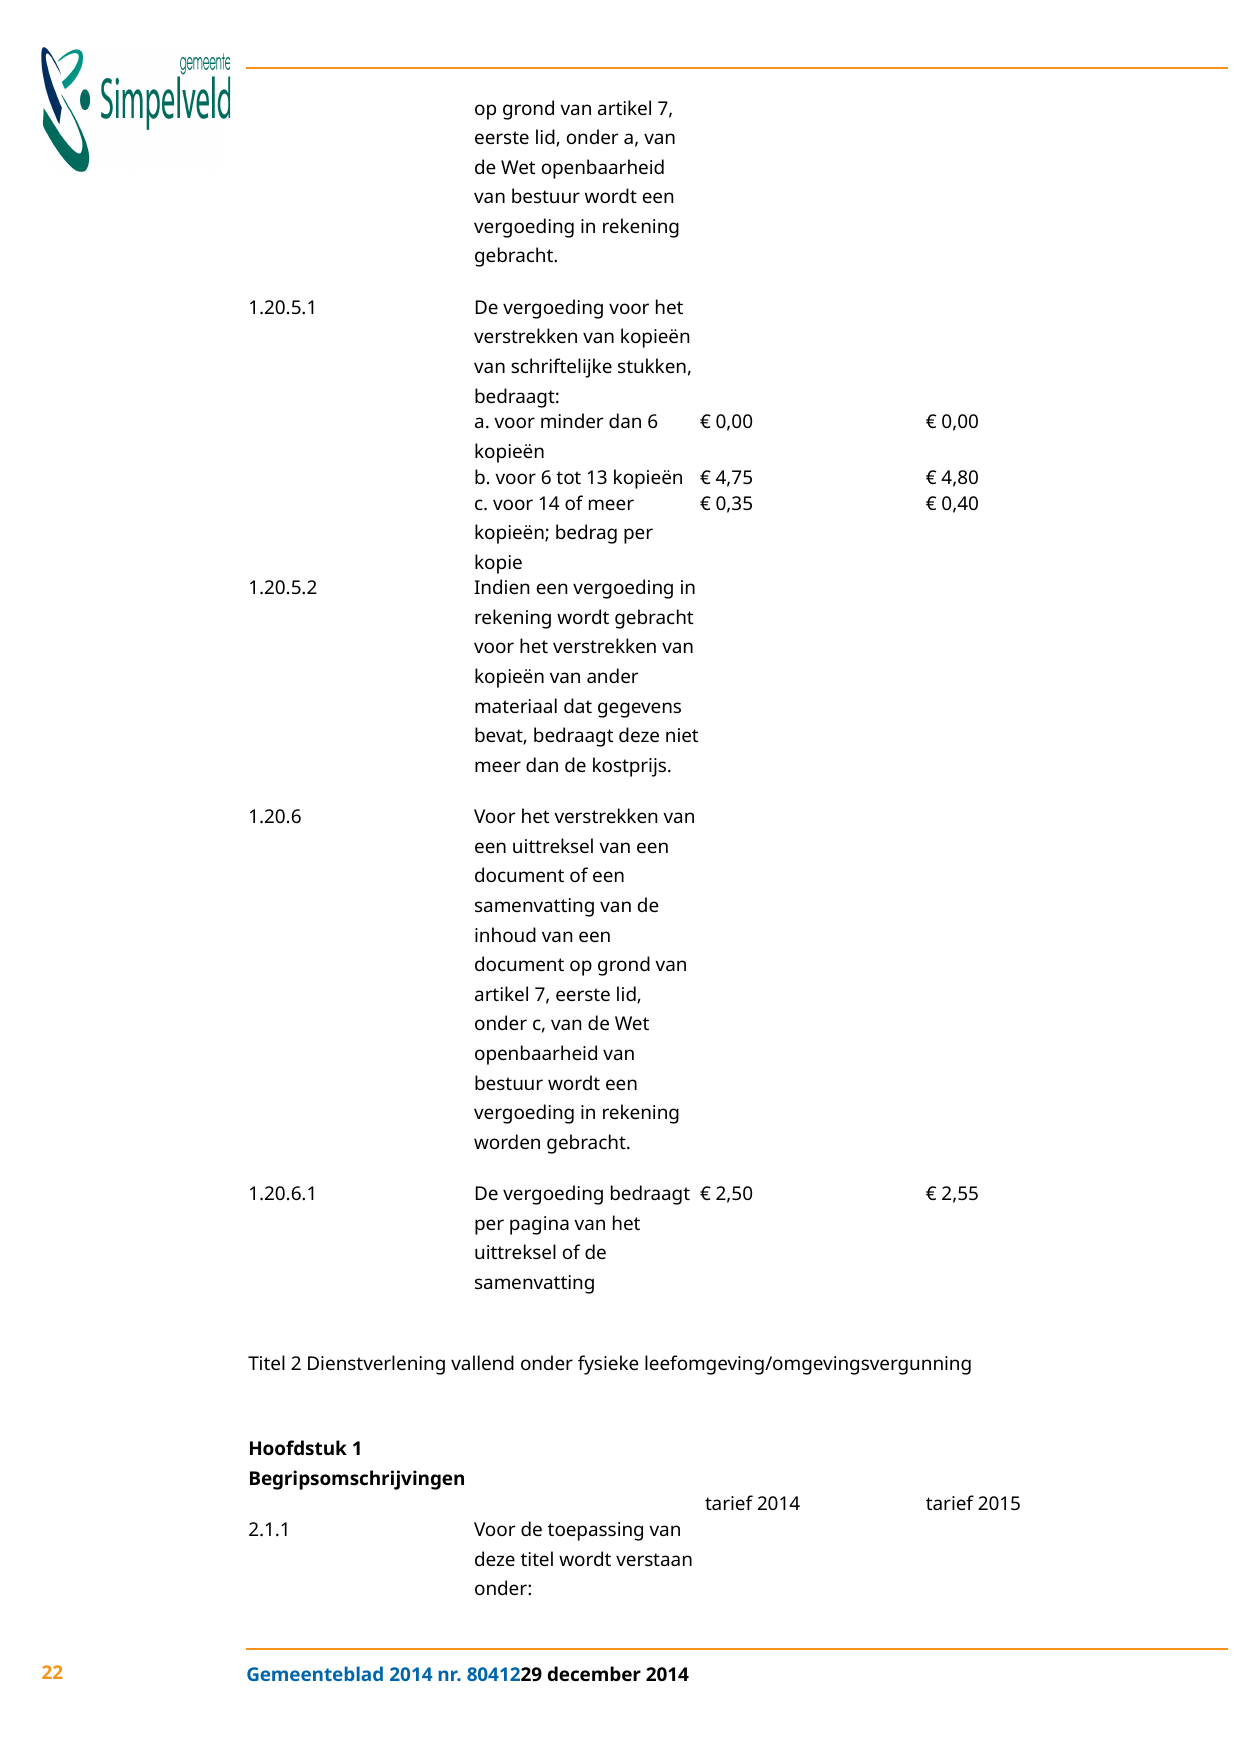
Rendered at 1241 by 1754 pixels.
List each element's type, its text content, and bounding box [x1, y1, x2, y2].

table_cell [700, 269, 926, 294]
table_cell [926, 778, 1152, 803]
table_cell € 0,00 [700, 409, 926, 464]
table_cell op grond van artikel 7, eerste lid, onder a, van de Wet openbaarheid van bestuur wordt een vergoeding in rekening gebracht. [474, 95, 700, 268]
table_cell [248, 1155, 474, 1180]
table_cell [700, 294, 926, 409]
table_cell [926, 1155, 1152, 1180]
table_cell [474, 1155, 700, 1180]
table_cell 1.20.6 [248, 804, 474, 1155]
table_cell 1.20.6.1 [248, 1180, 474, 1295]
table_cell De vergoeding bedraagt per pagina van het uittreksel of de samenvatting [474, 1180, 700, 1295]
table_cell [248, 269, 474, 294]
table_cell tarief 2015 [926, 1490, 1152, 1516]
table_cell [474, 269, 700, 294]
table_cell c. voor 14 of meer kopieën; bedrag per kopie [474, 490, 700, 574]
table_cell € 0,35 [700, 490, 926, 574]
table_cell a. voor minder dan 6 kopieën [474, 409, 700, 464]
table_cell [248, 490, 474, 574]
table_cell 2.1.1 [248, 1516, 474, 1601]
table_cell 1.20.5.1 [248, 294, 474, 409]
table_header [474, 1435, 700, 1490]
table_cell [248, 778, 474, 803]
table_cell € 0,00 [926, 409, 1152, 464]
table_cell [474, 778, 700, 803]
table_cell Voor het verstrekken van een uittreksel van een document of een samenvatting van de inhoud van een document op grond van artikel 7, eerste lid, onder c, van de Wet openbaarheid van bestuur wordt een vergoeding in rekening worden gebracht. [474, 804, 700, 1155]
table_cell [926, 575, 1152, 778]
table_cell [248, 95, 474, 268]
table_cell € 4,75 [700, 464, 926, 490]
table_cell [700, 804, 926, 1155]
table_cell Indien een vergoeding in rekening wordt gebracht voor het verstrekken van kopieën van ander materiaal dat gegevens bevat, bedraagt deze niet meer dan de kostprijs. [474, 575, 700, 778]
table_cell [926, 269, 1152, 294]
table_cell Voor de toepassing van deze titel wordt verstaan onder: [474, 1516, 700, 1601]
table_cell [474, 1490, 700, 1516]
table_cell € 2,55 [926, 1180, 1152, 1295]
table_cell De vergoeding voor het verstrekken van kopieën van schriftelijke stukken, bedraagt: [474, 294, 700, 409]
text Titel 2 Dienstverlening vallend onder fysieke leefomgeving/omgevingsvergunning [248, 1350, 1152, 1376]
table_cell 1.20.5.2 [248, 575, 474, 778]
table_cell [700, 1155, 926, 1180]
table_cell [248, 464, 474, 490]
table_cell [248, 1490, 474, 1516]
table_cell [926, 294, 1152, 409]
table_cell € 4,80 [926, 464, 1152, 490]
table_cell [700, 778, 926, 803]
picture [41, 47, 231, 172]
table_cell [700, 575, 926, 778]
table_cell [700, 1516, 926, 1601]
table_cell b. voor 6 tot 13 kopieën [474, 464, 700, 490]
table_cell € 2,50 [700, 1180, 926, 1295]
table_cell [926, 804, 1152, 1155]
table_cell € 0,40 [926, 490, 1152, 574]
table_cell [926, 1516, 1152, 1601]
table_cell tarief 2014 [700, 1490, 926, 1516]
table_header Hoofdstuk 1 Begripsomschrijvingen [248, 1435, 474, 1490]
table_cell [248, 409, 474, 464]
